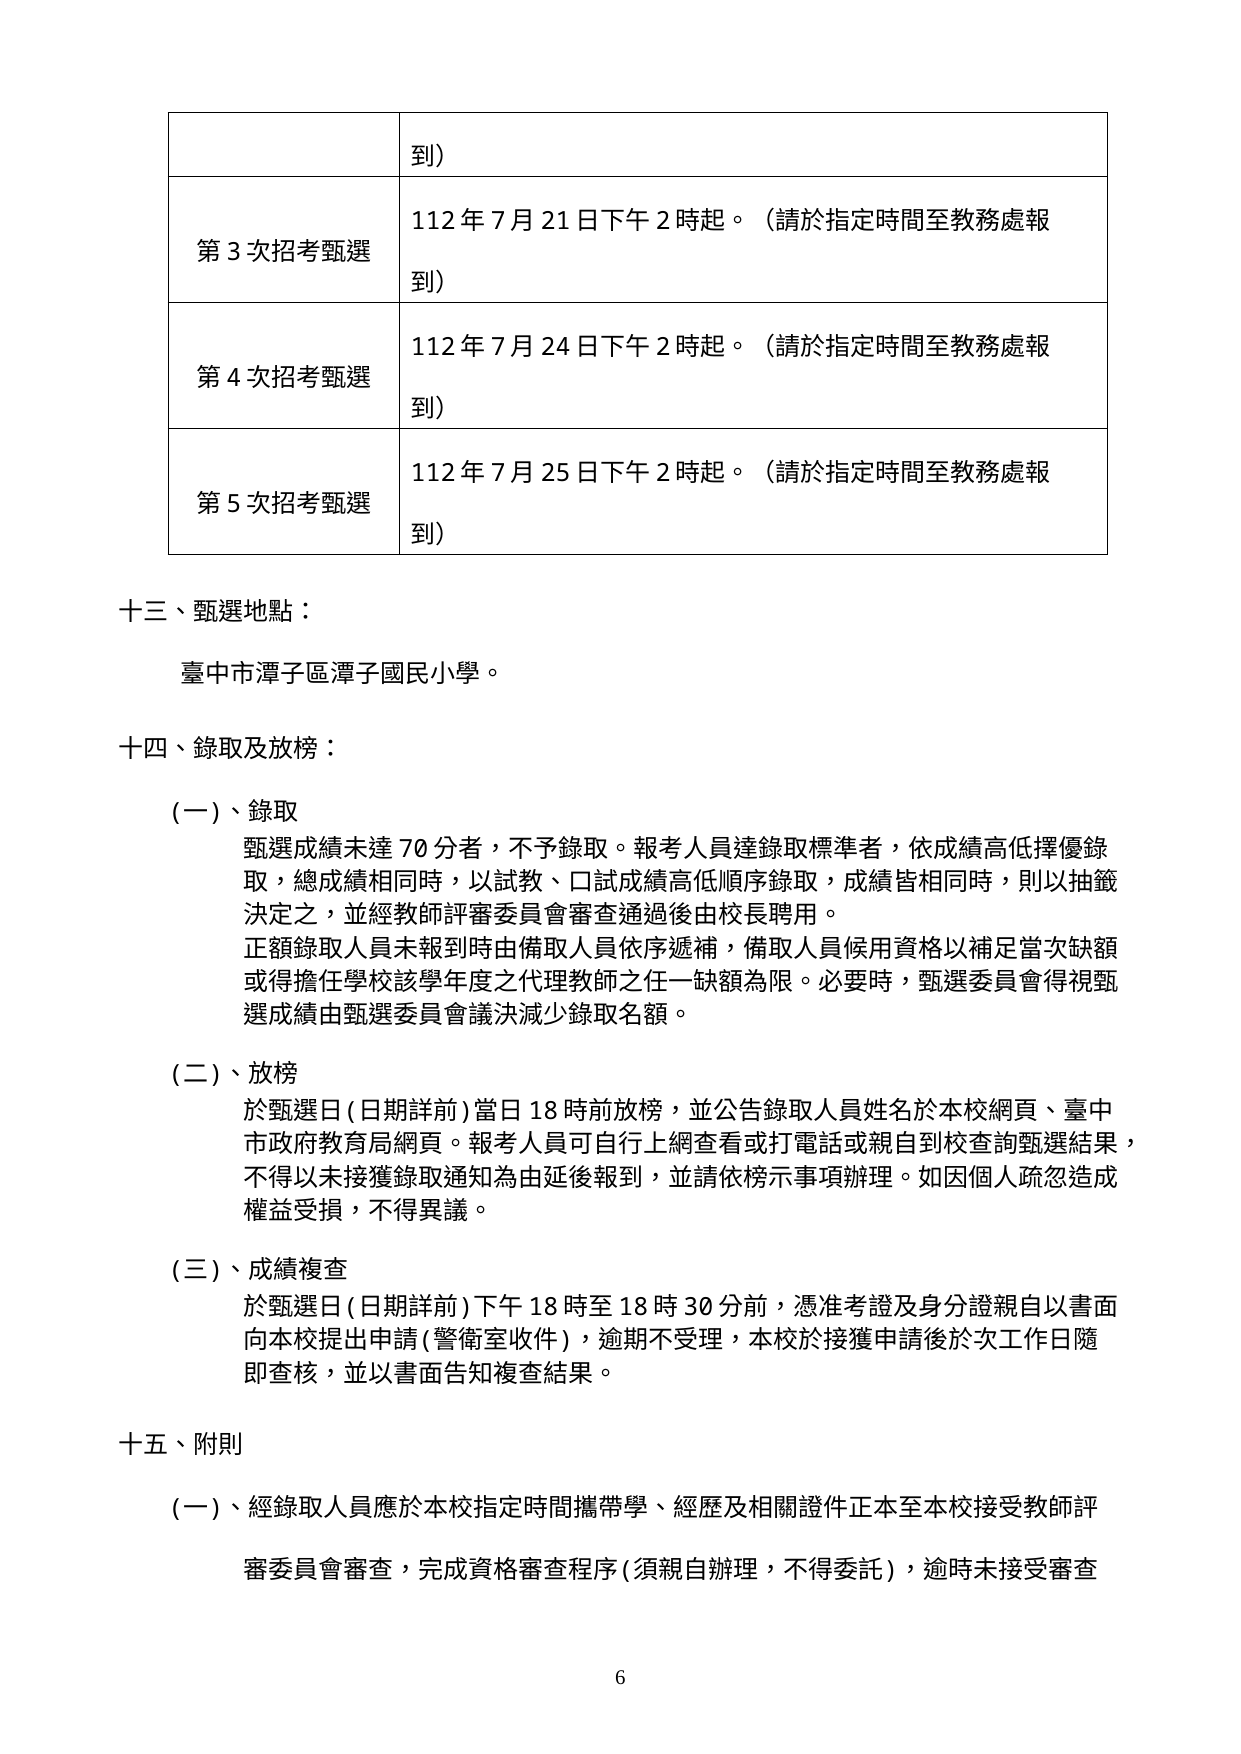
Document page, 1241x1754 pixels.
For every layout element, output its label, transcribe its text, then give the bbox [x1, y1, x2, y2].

text 十五、附則 [118, 1401, 1122, 1464]
text 正額錄取人員未報到時由備取人員依序遞補，備取人員候用資格以補足當次缺額或得擔任學校該學年度之代理教師之任一缺額為限。必要時，甄選委員會得視甄選成績由甄選委員會議決減少錄取名額。 [243, 930, 1122, 1030]
text 臺中市潭子區潭子國民小學。 [181, 630, 1122, 693]
table_cell 112年7月25日下午2時起。（請於指定時間至教務處報到） [400, 429, 1107, 554]
table_cell [169, 113, 399, 176]
text 十三、甄選地點： [118, 568, 1122, 630]
text (三)、成績複查 [168, 1226, 1122, 1289]
text 於甄選日(日期詳前)當日18時前放榜，並公告錄取人員姓名於本校網頁、臺中市政府教育局網頁。報考人員可自行上網查看或打電話或親自到校查詢甄選結果，不得以未接獲錄取通知為由延後報到，並請依榜示事項辦理。如因個人疏忽造成權益受損，不得異議。 [243, 1093, 1122, 1226]
text 於甄選日(日期詳前)下午18時至18時30分前，憑准考證及身分證親自以書面向本校提出申請(警衛室收件)，逾期不受理，本校於接獲申請後於次工作日隨即查核，並以書面告知複查結果。 [243, 1289, 1122, 1389]
text (一)、經錄取人員應於本校指定時間攜帶學、經歷及相關證件正本至本校接受教師評審委員會審查，完成資格審查程序(須親自辦理，不得委託)，逾時未接受審查 [168, 1464, 1122, 1589]
text 十四、錄取及放榜： [118, 705, 1122, 768]
text (二)、放榜 [168, 1030, 1122, 1093]
table_cell 112年7月21日下午2時起。（請於指定時間至教務處報到） [400, 177, 1107, 302]
table_cell 112年7月24日下午2時起。（請於指定時間至教務處報到） [400, 303, 1107, 428]
table_cell 第4次招考甄選 [169, 303, 399, 428]
text 甄選成績未達70分者，不予錄取。報考人員達錄取標準者，依成績高低擇優錄取，總成績相同時，以試教、口試成績高低順序錄取，成績皆相同時，則以抽籤決定之，並經教師評審委員會審查通過後由校長聘用。 [243, 830, 1122, 930]
table_cell 第5次招考甄選 [169, 429, 399, 554]
text (一)、錄取 [168, 768, 1122, 830]
table_cell 第3次招考甄選 [169, 177, 399, 302]
table_cell 到） [400, 113, 1107, 176]
